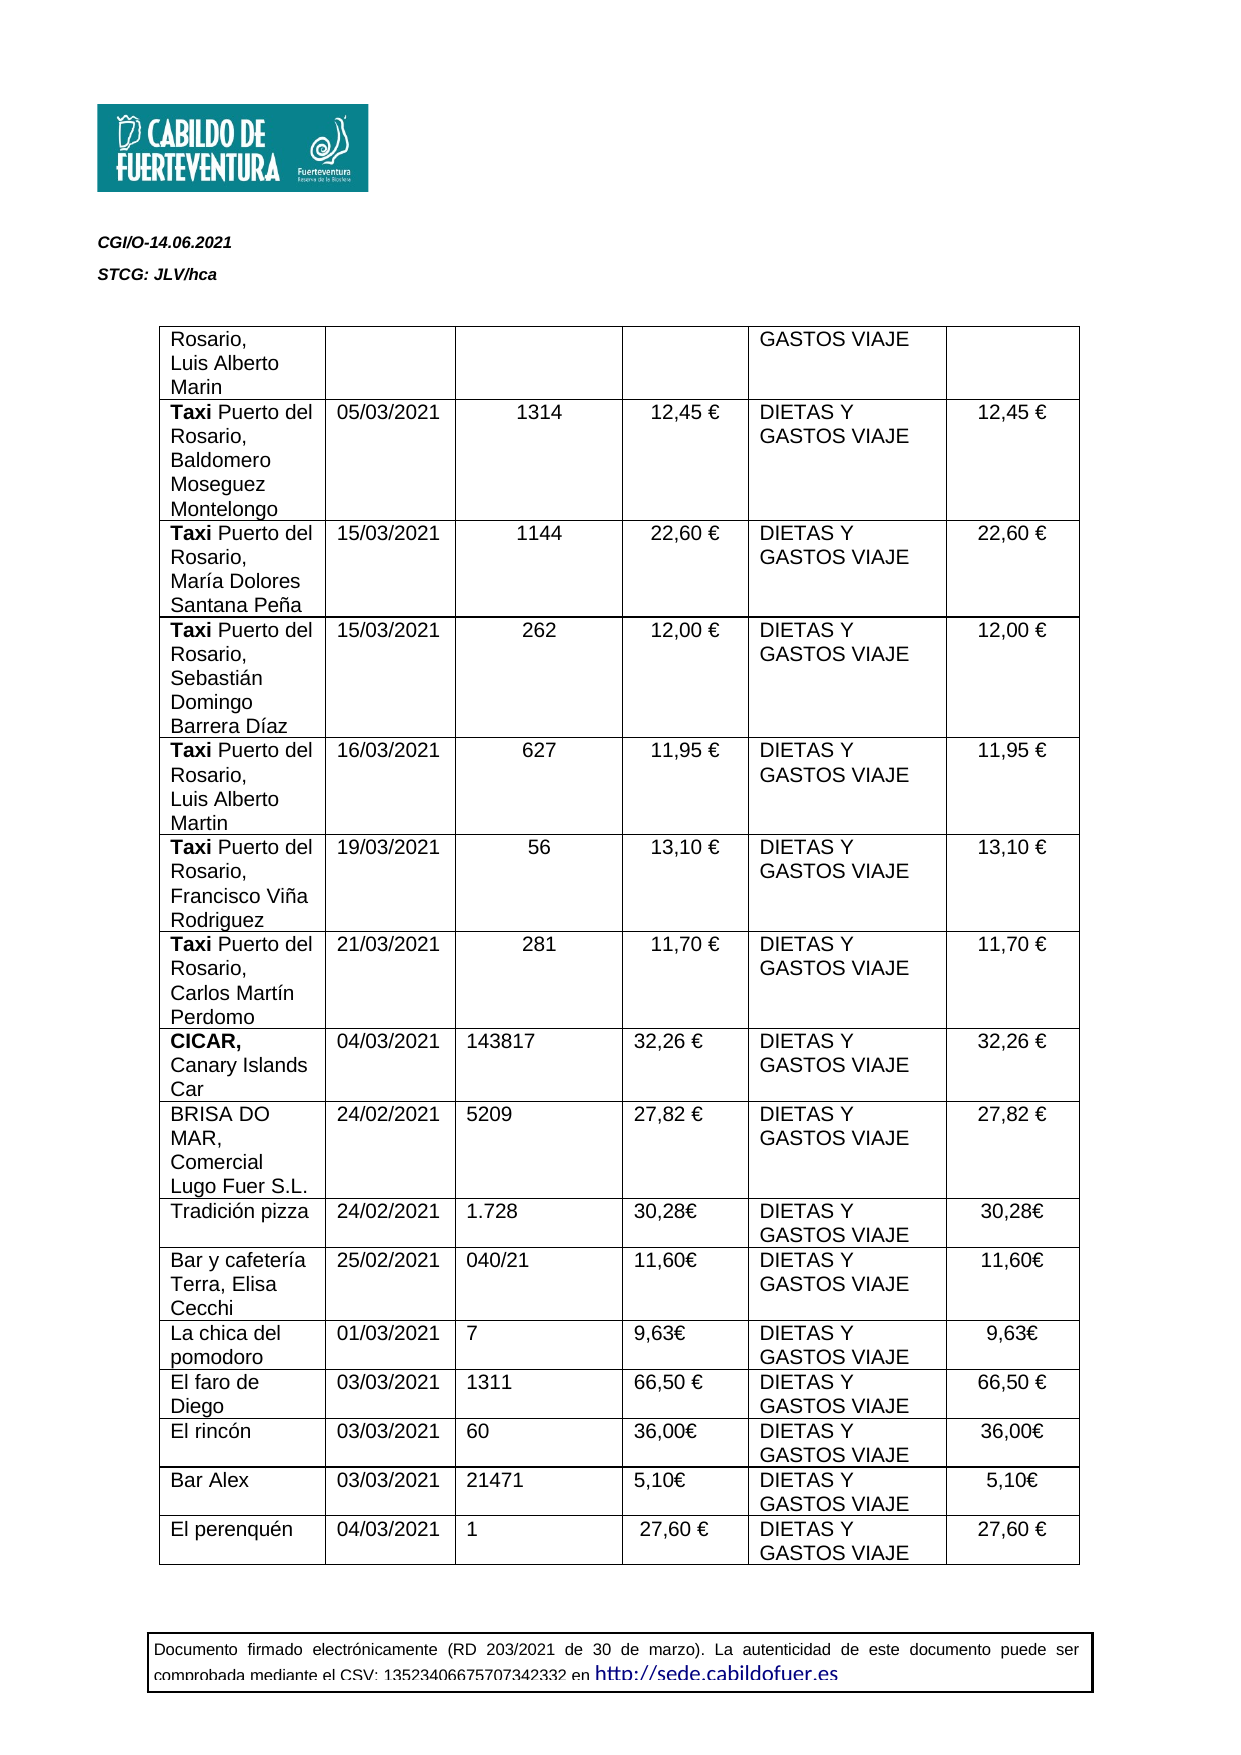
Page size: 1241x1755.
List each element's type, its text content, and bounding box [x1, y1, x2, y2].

table_cell 040/21 [456, 1248, 622, 1319]
table_cell DIETAS Y GASTOS VIAJE [749, 1029, 946, 1101]
table_cell DIETAS Y GASTOS VIAJE [749, 400, 946, 519]
table_cell DIETAS Y GASTOS VIAJE [749, 618, 946, 737]
table_cell Taxi Puerto del Rosario, Baldomero Moseguez Montelongo [160, 400, 325, 519]
table_cell 04/03/2021 [326, 1029, 455, 1101]
table_cell 32,26 € [947, 1029, 1079, 1101]
table_cell 15/03/2021 [326, 521, 455, 616]
table_cell Taxi Puerto del Rosario, Luis Alberto Martin [160, 738, 325, 834]
table_cell El faro de Diego [160, 1370, 325, 1417]
table_cell Tradición pizza [160, 1199, 325, 1247]
table_cell Taxi Puerto del Rosario, Sebastián Domingo Barrera Díaz [160, 618, 325, 737]
table_header Rosario, Luis Alberto Marin [160, 327, 325, 399]
table_cell DIETAS Y GASTOS VIAJE [749, 1321, 946, 1368]
table_cell 27,60 € [623, 1516, 748, 1564]
table_cell 32,26 € [623, 1029, 748, 1101]
table_cell La chica del pomodoro [160, 1321, 325, 1368]
table_cell 1.728 [456, 1199, 622, 1247]
table_cell 16/03/2021 [326, 738, 455, 834]
table_cell 13,10 € [623, 835, 748, 931]
table_cell 22,60 € [947, 521, 1079, 616]
table_header [947, 327, 1079, 399]
table_cell DIETAS Y GASTOS VIAJE [749, 521, 946, 616]
table_cell 22,60 € [623, 521, 748, 616]
table_cell 36,00€ [947, 1419, 1079, 1466]
table_cell Taxi Puerto del Rosario, Carlos Martín Perdomo [160, 932, 325, 1028]
table_cell 21/03/2021 [326, 932, 455, 1028]
table_cell 25/02/2021 [326, 1248, 455, 1319]
table_cell 66,50 € [623, 1370, 748, 1417]
table_cell 627 [456, 738, 622, 834]
table_cell 143817 [456, 1029, 622, 1101]
table_cell DIETAS Y GASTOS VIAJE [749, 1199, 946, 1247]
table_cell 05/03/2021 [326, 400, 455, 519]
table_cell 11,70 € [947, 932, 1079, 1028]
table_cell BRISA DO MAR, Comercial Lugo Fuer S.L. [160, 1102, 325, 1198]
table_cell Bar Alex [160, 1468, 325, 1515]
table_cell El perenquén [160, 1516, 325, 1564]
table_cell 281 [456, 932, 622, 1028]
table_cell 27,60 € [947, 1516, 1079, 1564]
table_cell 27,82 € [623, 1102, 748, 1198]
table_cell 5209 [456, 1102, 622, 1198]
table_cell DIETAS Y GASTOS VIAJE [749, 1516, 946, 1564]
table_cell 12,00 € [623, 618, 748, 737]
table_cell 5,10€ [947, 1468, 1079, 1515]
table_cell 11,95 € [947, 738, 1079, 834]
table_cell 7 [456, 1321, 622, 1368]
table_cell 9,63€ [947, 1321, 1079, 1368]
table_cell 04/03/2021 [326, 1516, 455, 1564]
table_cell 27,82 € [947, 1102, 1079, 1198]
table_cell El rincón [160, 1419, 325, 1466]
table_cell 1311 [456, 1370, 622, 1417]
table_cell 12,45 € [623, 400, 748, 519]
table_cell 11,95 € [623, 738, 748, 834]
table_cell 15/03/2021 [326, 618, 455, 737]
table_cell 11,60€ [947, 1248, 1079, 1319]
table_cell 12,45 € [947, 400, 1079, 519]
table_cell 01/03/2021 [326, 1321, 455, 1368]
table_cell CICAR, Canary Islands Car [160, 1029, 325, 1101]
table_cell 1 [456, 1516, 622, 1564]
table_cell 56 [456, 835, 622, 931]
table_cell 03/03/2021 [326, 1419, 455, 1466]
table_cell Bar y cafetería Terra, Elisa Cecchi [160, 1248, 325, 1319]
table_cell 60 [456, 1419, 622, 1466]
table_cell DIETAS Y GASTOS VIAJE [749, 1419, 946, 1466]
table_header [623, 327, 748, 399]
table_cell 5,10€ [623, 1468, 748, 1515]
table_cell 36,00€ [623, 1419, 748, 1466]
table_cell DIETAS Y GASTOS VIAJE [749, 1370, 946, 1417]
table_cell 1144 [456, 521, 622, 616]
table_cell 21471 [456, 1468, 622, 1515]
table_cell 03/03/2021 [326, 1468, 455, 1515]
table_cell DIETAS Y GASTOS VIAJE [749, 1468, 946, 1515]
table_cell DIETAS Y GASTOS VIAJE [749, 1248, 946, 1319]
table_header [456, 327, 622, 399]
table_cell 1314 [456, 400, 622, 519]
table_cell 13,10 € [947, 835, 1079, 931]
table_cell 30,28€ [623, 1199, 748, 1247]
table_header [326, 327, 455, 399]
table_cell 03/03/2021 [326, 1370, 455, 1417]
table_cell DIETAS Y GASTOS VIAJE [749, 835, 946, 931]
table_cell Taxi Puerto del Rosario, Francisco Viña Rodriguez [160, 835, 325, 931]
table_cell 11,60€ [623, 1248, 748, 1319]
table_cell 66,50 € [947, 1370, 1079, 1417]
table_cell DIETAS Y GASTOS VIAJE [749, 1102, 946, 1198]
table_cell 12,00 € [947, 618, 1079, 737]
table_cell 19/03/2021 [326, 835, 455, 931]
table_cell Taxi Puerto del Rosario, María Dolores Santana Peña [160, 521, 325, 616]
table_cell 24/02/2021 [326, 1199, 455, 1247]
table_cell 262 [456, 618, 622, 737]
table_cell 30,28€ [947, 1199, 1079, 1247]
table_cell 11,70 € [623, 932, 748, 1028]
table_cell DIETAS Y GASTOS VIAJE [749, 738, 946, 834]
table_cell 24/02/2021 [326, 1102, 455, 1198]
table_cell 9,63€ [623, 1321, 748, 1368]
table_header GASTOS VIAJE [749, 327, 946, 399]
table_cell DIETAS Y GASTOS VIAJE [749, 932, 946, 1028]
